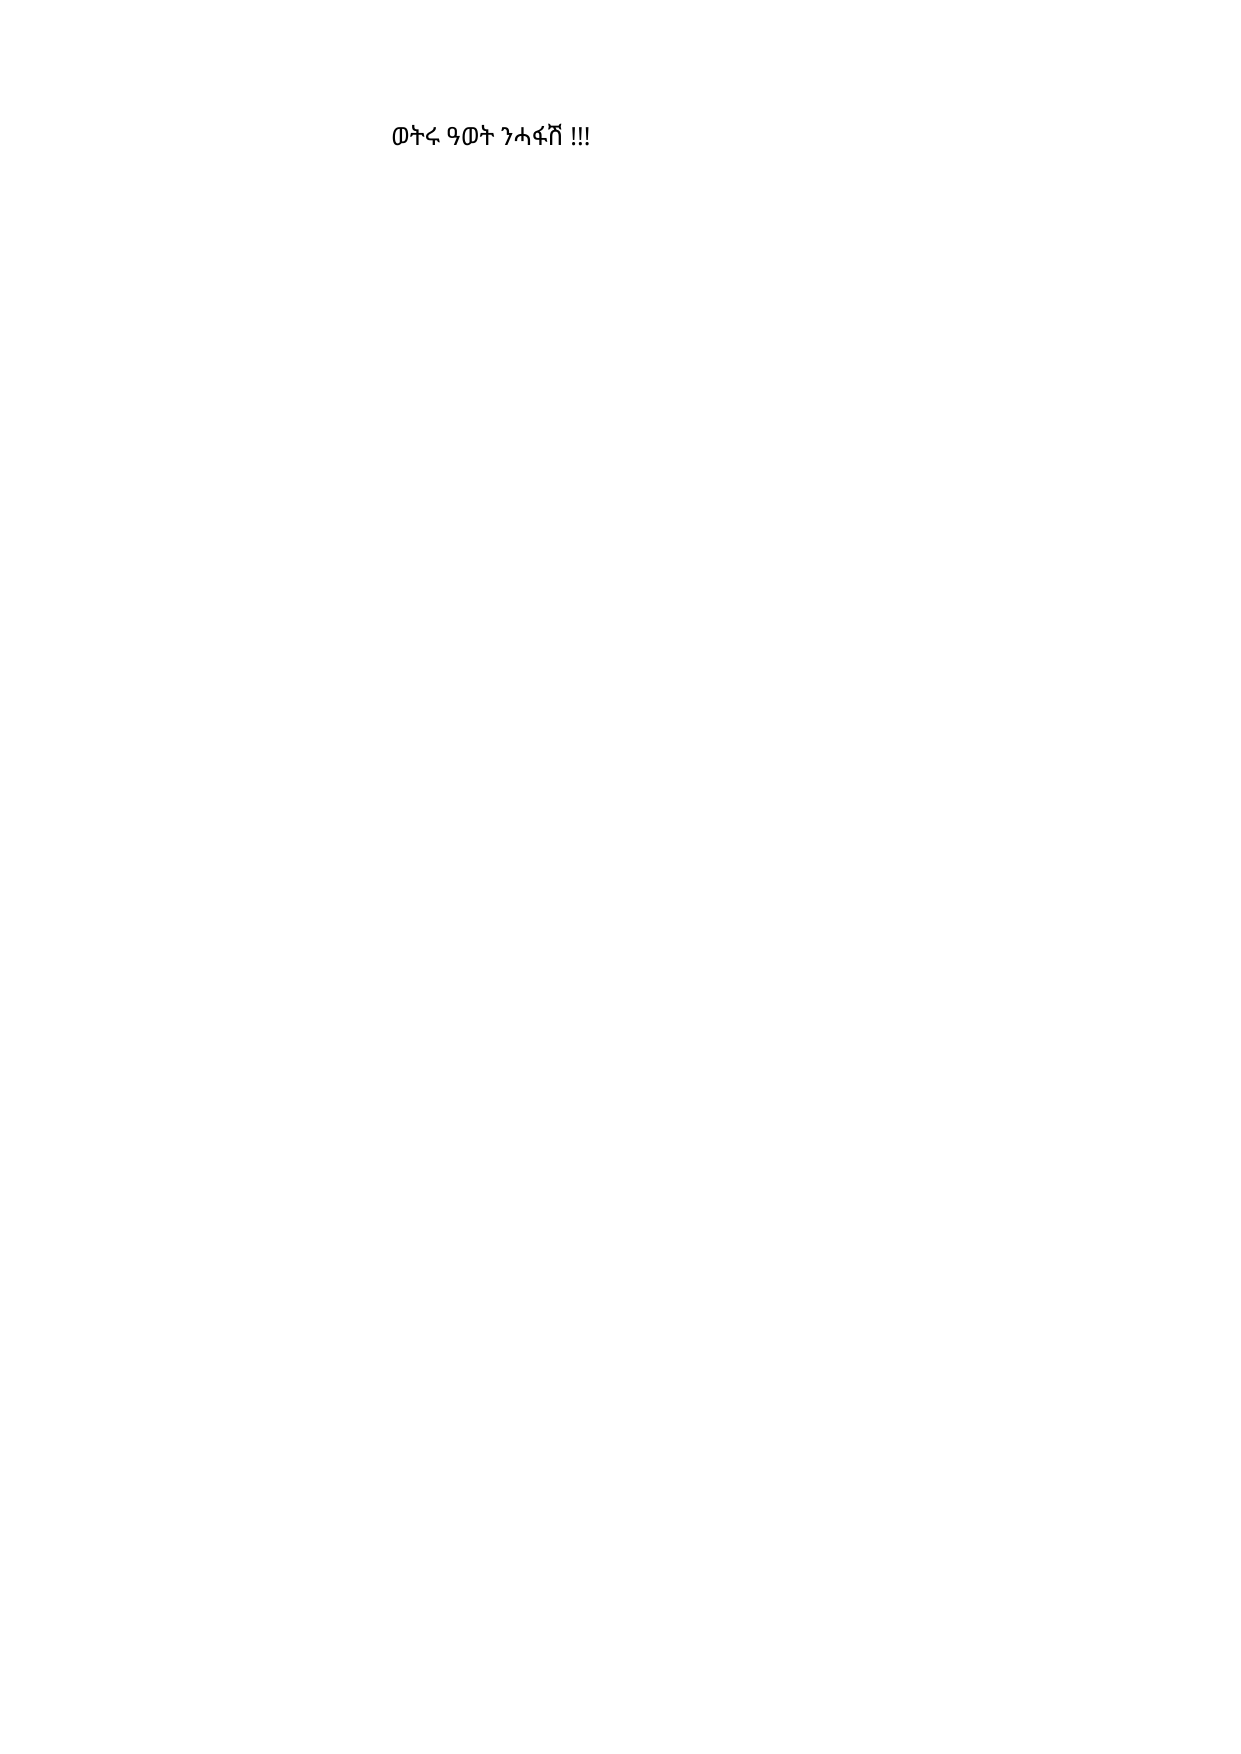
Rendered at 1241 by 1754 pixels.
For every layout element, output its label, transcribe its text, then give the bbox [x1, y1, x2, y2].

text ወትሩ ዓወት ንሓፋሽ !!! [118, 118, 1122, 155]
